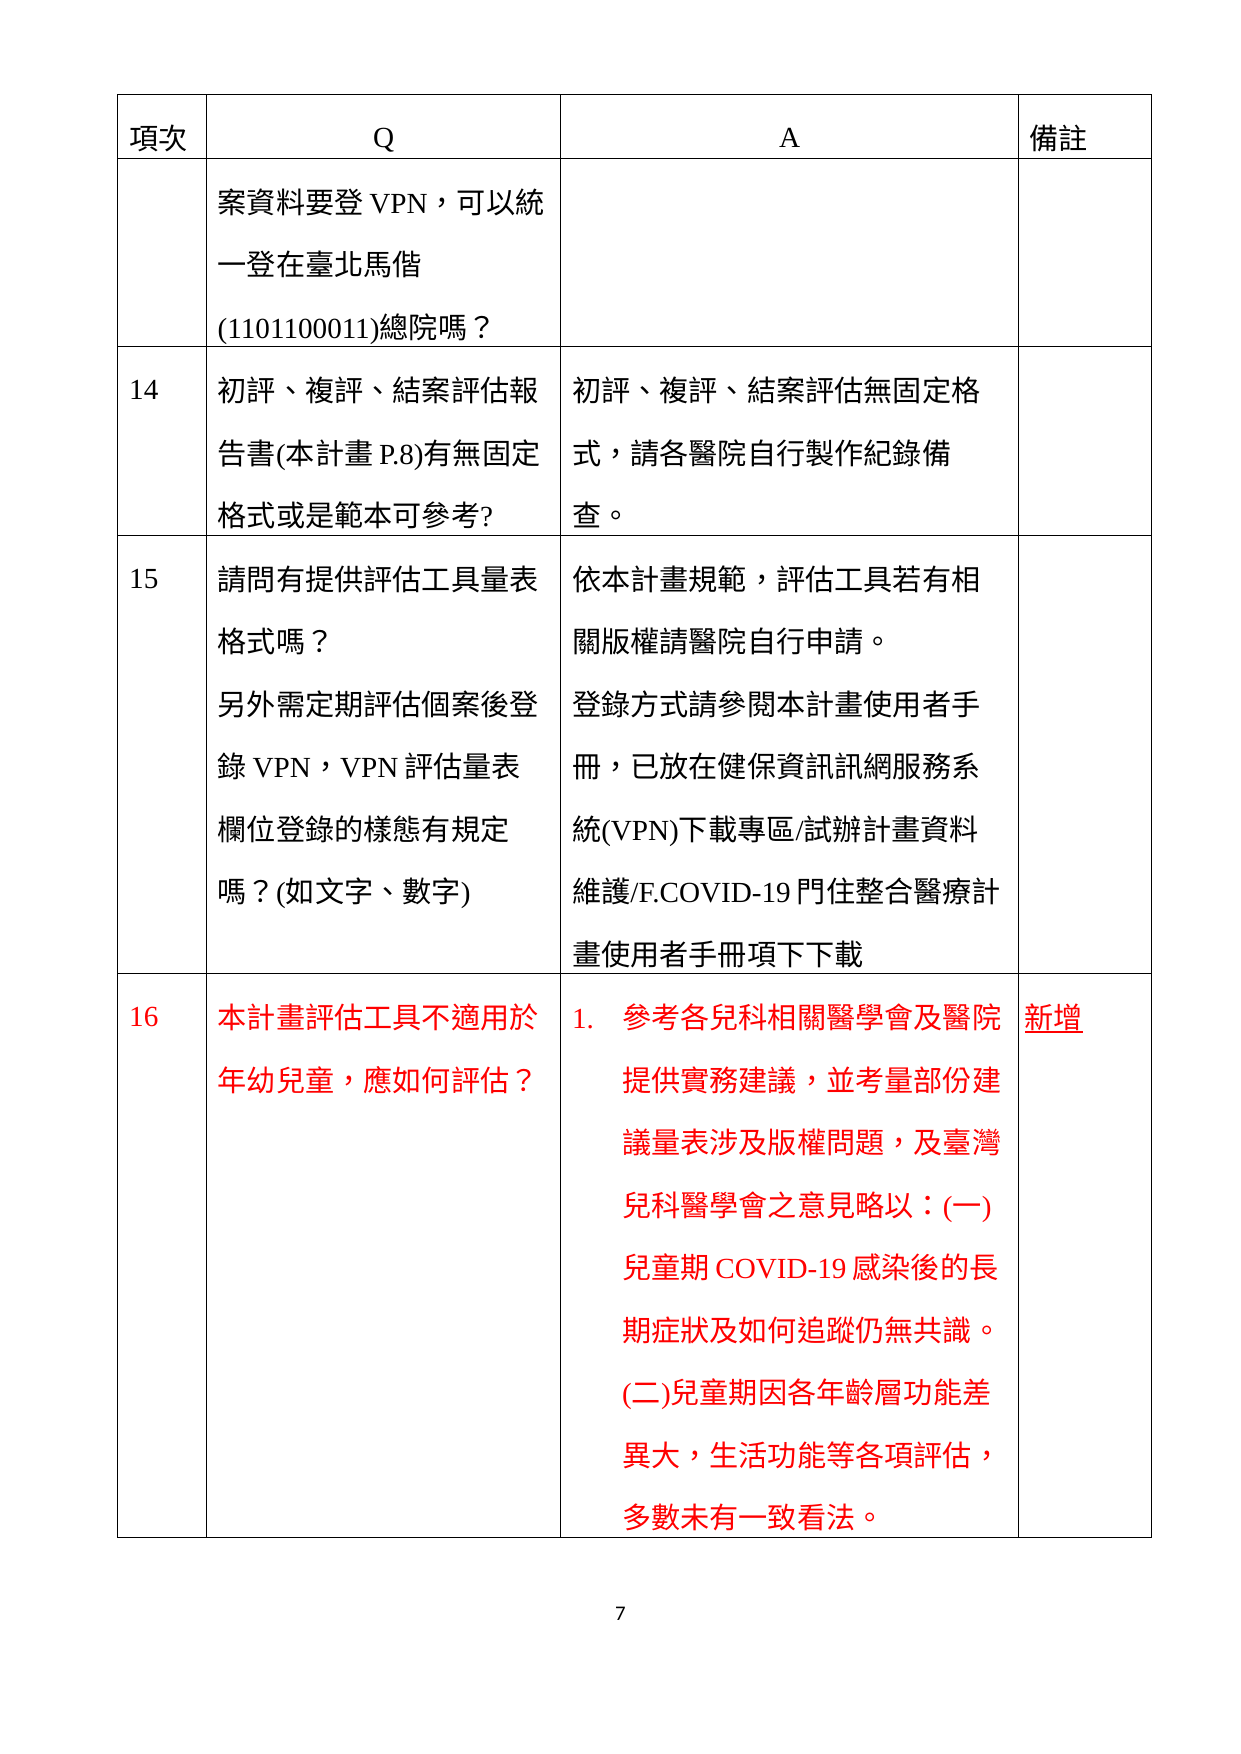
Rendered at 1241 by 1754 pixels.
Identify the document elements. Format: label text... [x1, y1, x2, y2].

table_cell 參考各兒科相關醫學會及醫院提供實務建議，並考量部份建議量表涉及版權問題，及臺灣兒科醫學會之意見略以：(一)兒童期COVID-19感染後的長期症狀及如何追蹤仍無共識。(二)兒童期因各年齡層功能差異大，生活功能等各項評估，多數未有一致看法。 故依主責醫師及整合醫療團隊依其專業判斷評估，如屬不適用本計畫評估工具之6歲以下(未滿7歲)兒童，調整其評估方式，於本計畫6項評估項目(基本生活功能、生活品質、呼吸狀態、疼痛狀態、心理狀態、營養評估)，由最差至最佳以0-10分給予分數，超過6歲者以原計畫評估評估工具評估。 將更新本署VPN登錄頁面，俟版更完成上線後，請各醫院依上開評估方式登錄評估結果，已收案未登錄者，請補登相關評估資料。 [561, 974, 1018, 1537]
table_cell 依本計畫規範，評估工具若有相關版權請醫院自行申請。 登錄方式請參閱本計畫使用者手冊，已放在健保資訊訊網服務系統(VPN)下載專區/試辦計畫資料維護/F.COVID-19門住整合醫療計畫使用者手冊項下下載 [561, 536, 1018, 973]
table_cell 新增 [1019, 974, 1151, 1537]
table_cell 本計畫評估工具不適用於年幼兒童，應如何評估？ [207, 974, 560, 1537]
table_cell [1019, 536, 1151, 973]
table_cell 請問有提供評估工具量表格式嗎？ 另外需定期評估個案後登錄VPN，VPN評估量表欄位登錄的樣態有規定嗎？(如文字、數字) [207, 536, 560, 973]
table_cell [1019, 347, 1151, 535]
table_header 備註 [1019, 95, 1151, 158]
table_cell [561, 159, 1018, 346]
table_cell [118, 159, 206, 346]
table_cell [1019, 159, 1151, 346]
table_header A [561, 95, 1018, 158]
table_cell 15 [118, 536, 206, 973]
table_cell 初評、複評、結案評估報告書(本計畫P.8)有無固定格式或是範本可參考? [207, 347, 560, 535]
table_header 項次 [118, 95, 206, 158]
table_cell 案資料要登VPN，可以統一登在臺北馬偕(1101100011)總院嗎？ [207, 159, 560, 346]
table_cell 14 [118, 347, 206, 535]
table_cell 初評、複評、結案評估無固定格式，請各醫院自行製作紀錄備查。 [561, 347, 1018, 535]
table_cell 16 [118, 974, 206, 1537]
table_header Q [207, 95, 560, 158]
